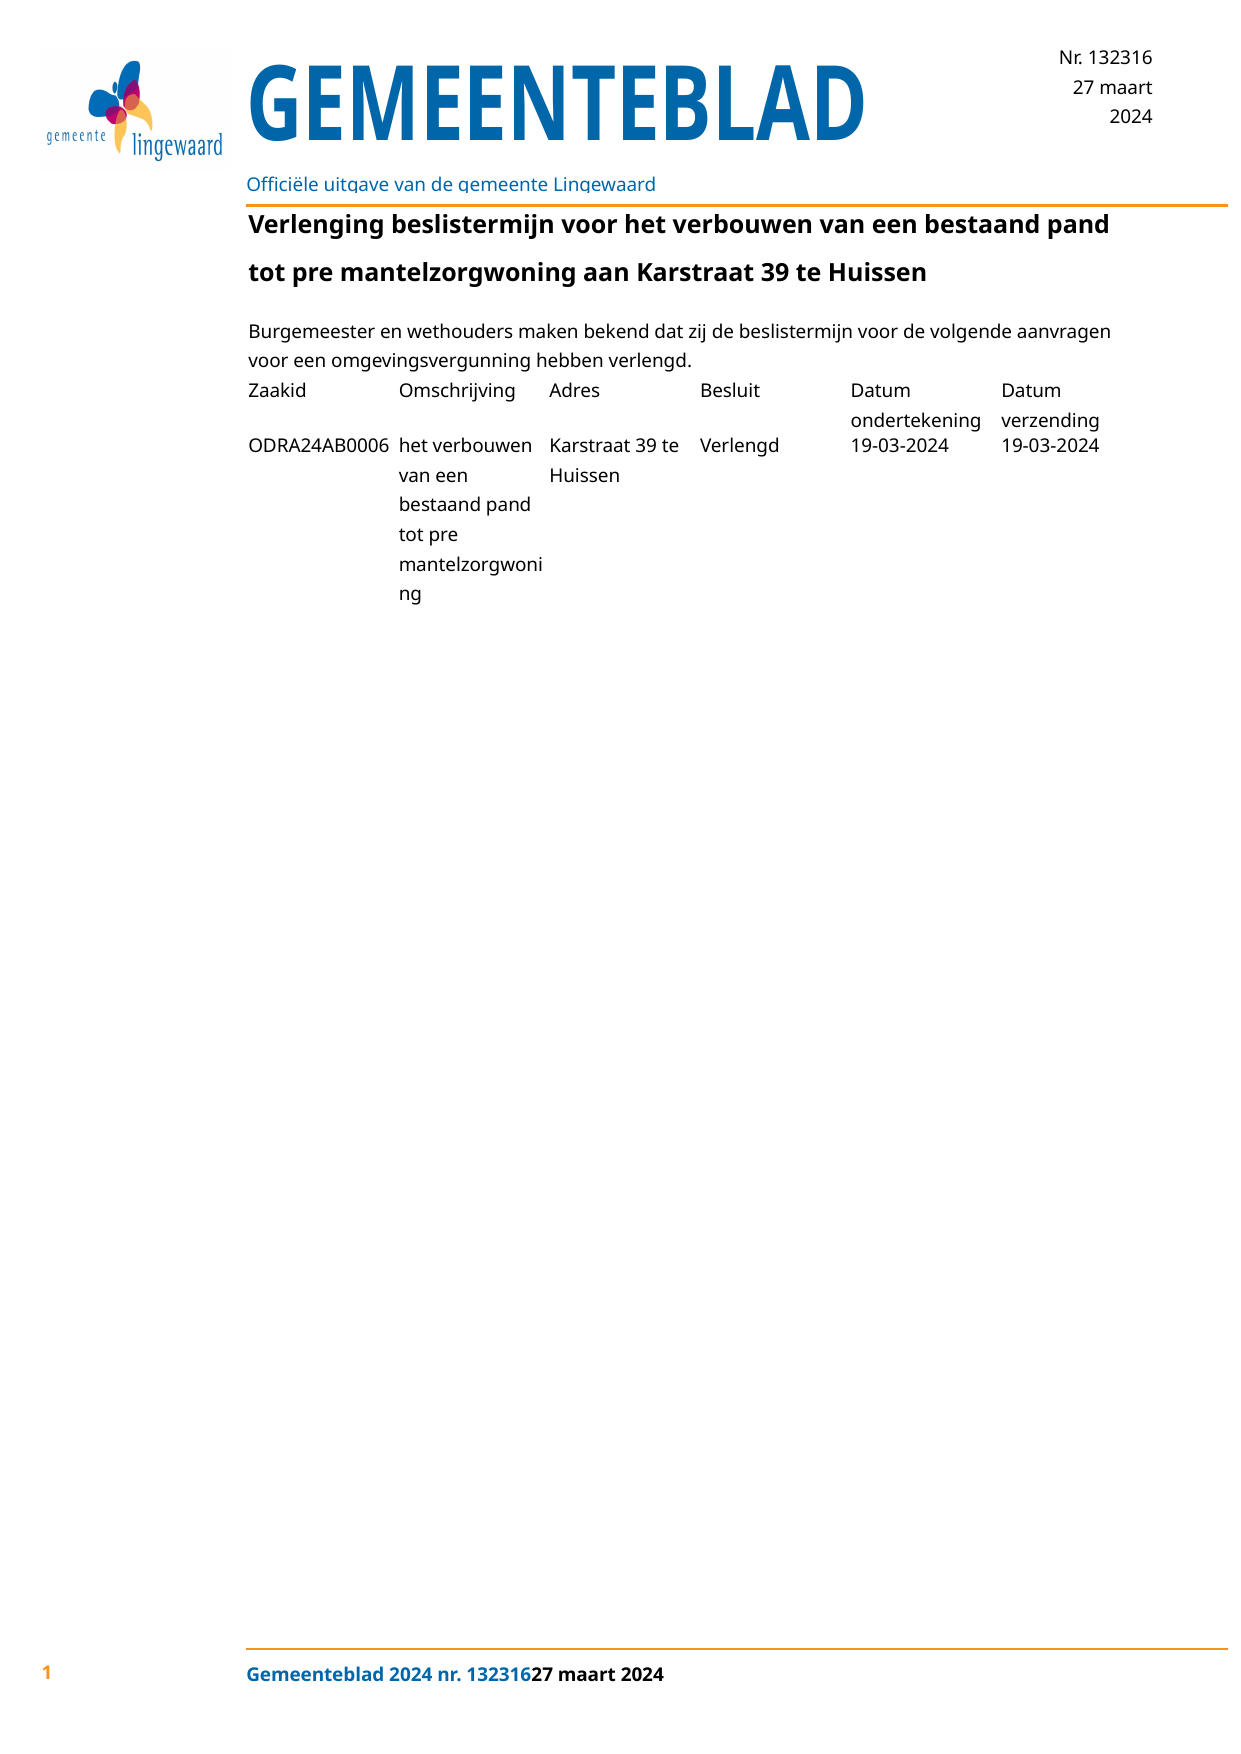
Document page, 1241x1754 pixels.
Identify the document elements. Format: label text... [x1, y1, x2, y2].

picture [41, 47, 231, 172]
table_cell ODRA24AB0006 [248, 433, 398, 606]
table_cell Karstraat 39 te Huissen [549, 433, 700, 606]
text Verlenging beslistermijn voor het verbouwen van een bestaand pand tot pre mantelzorgwoning aan Karstraat 39 te Huissen [248, 207, 1152, 288]
table_header Besluit [700, 377, 850, 432]
table_header Datum verzending [1001, 377, 1152, 432]
table_cell 19-03-2024 [850, 433, 1001, 606]
table_cell 19-03-2024 [1001, 433, 1152, 606]
table_header Datum ondertekening [850, 377, 1001, 432]
table_cell Verlengd [700, 433, 850, 606]
text Burgemeester en wethouders maken bekend dat zij de beslistermijn voor de volgende aanvragen voor een omgevingsvergunning hebben verlengd. [248, 318, 1152, 373]
table_cell het verbouwen van een bestaand pand tot pre mantelzorgwoning [399, 433, 549, 606]
table_header Omschrijving [399, 377, 549, 432]
table_header Adres [549, 377, 700, 432]
table_header Zaakid [248, 377, 398, 432]
